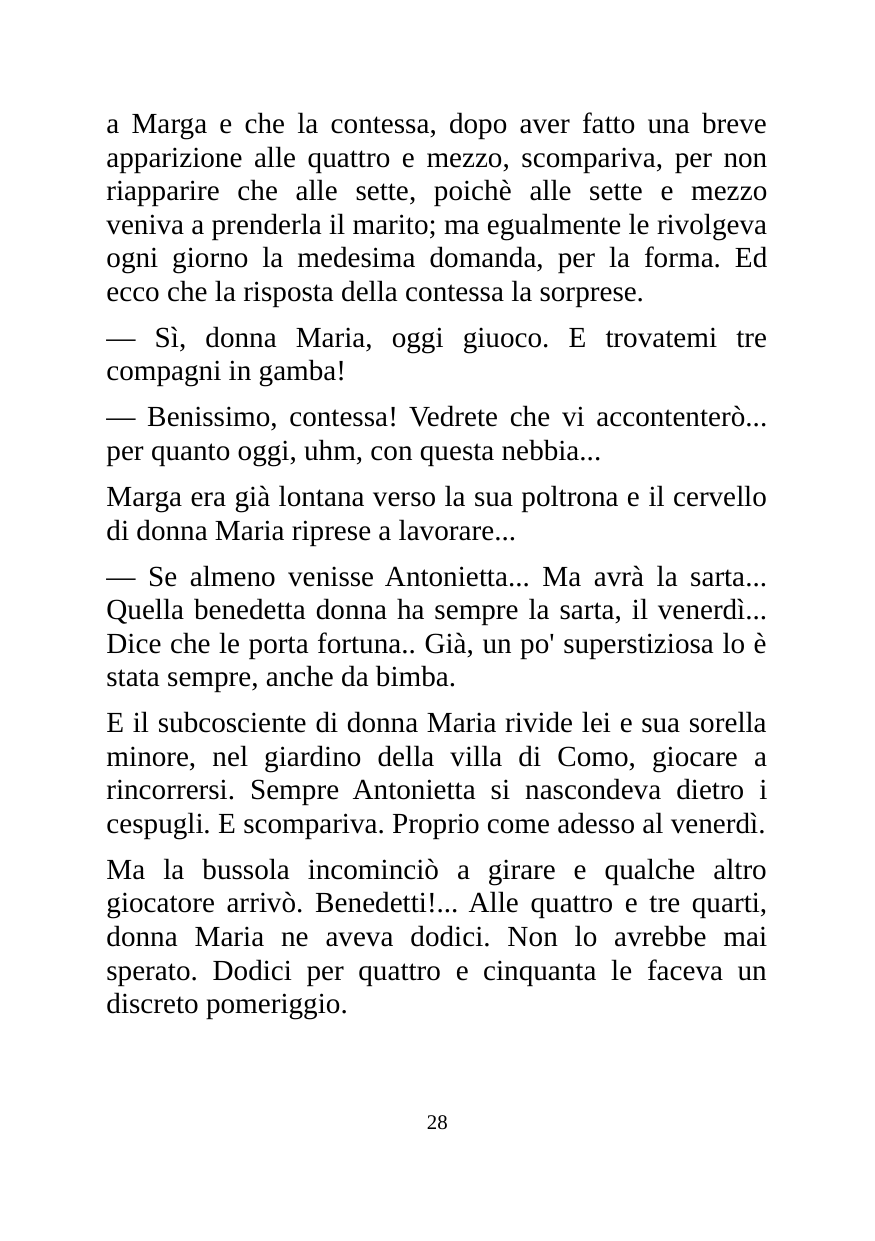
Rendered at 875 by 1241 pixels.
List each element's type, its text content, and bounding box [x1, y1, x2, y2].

text Ma la bussola incominciò a girare e qualche altro giocatore arrivò. Benedetti!... Alle quattro e tre quarti, donna Maria ne aveva dodici. Non lo avrebbe mai sperato. Dodici per quattro e cinquanta le faceva un discreto pomeriggio. [106, 852, 768, 1020]
text — Se almeno venisse Antonietta... Ma avrà la sarta... Quella benedetta donna ha sempre la sarta, il venerdì... Dice che le porta fortuna.. Già, un po' superstiziosa lo è stata sempre, anche da bimba. [106, 559, 768, 693]
text — Benissimo, contessa! Vedrete che vi accontenterò... per quanto oggi, uhm, con questa nebbia... [106, 399, 768, 467]
text a Marga e che la contessa, dopo aver fatto una breve apparizione alle quattro e mezzo, scompariva, per non riapparire che alle sette, poichè alle sette e mezzo veniva a prenderla il marito; ma egualmente le rivolgeva ogni giorno la medesima domanda, per la forma. Ed ecco che la risposta della contessa la sorprese. [106, 106, 768, 307]
text — Sì, donna Maria, oggi giuoco. E trovatemi tre compagni in gamba! [106, 320, 768, 387]
text Marga era già lontana verso la sua poltrona e il cervello di donna Maria riprese a lavorare... [106, 479, 768, 546]
text E il subcosciente di donna Maria rivide lei e sua sorella minore, nel giardino della villa di Como, giocare a rincorrersi. Sempre Antonietta si nascondeva dietro i cespugli. E scompariva. Proprio come adesso al venerdì. [106, 705, 768, 839]
